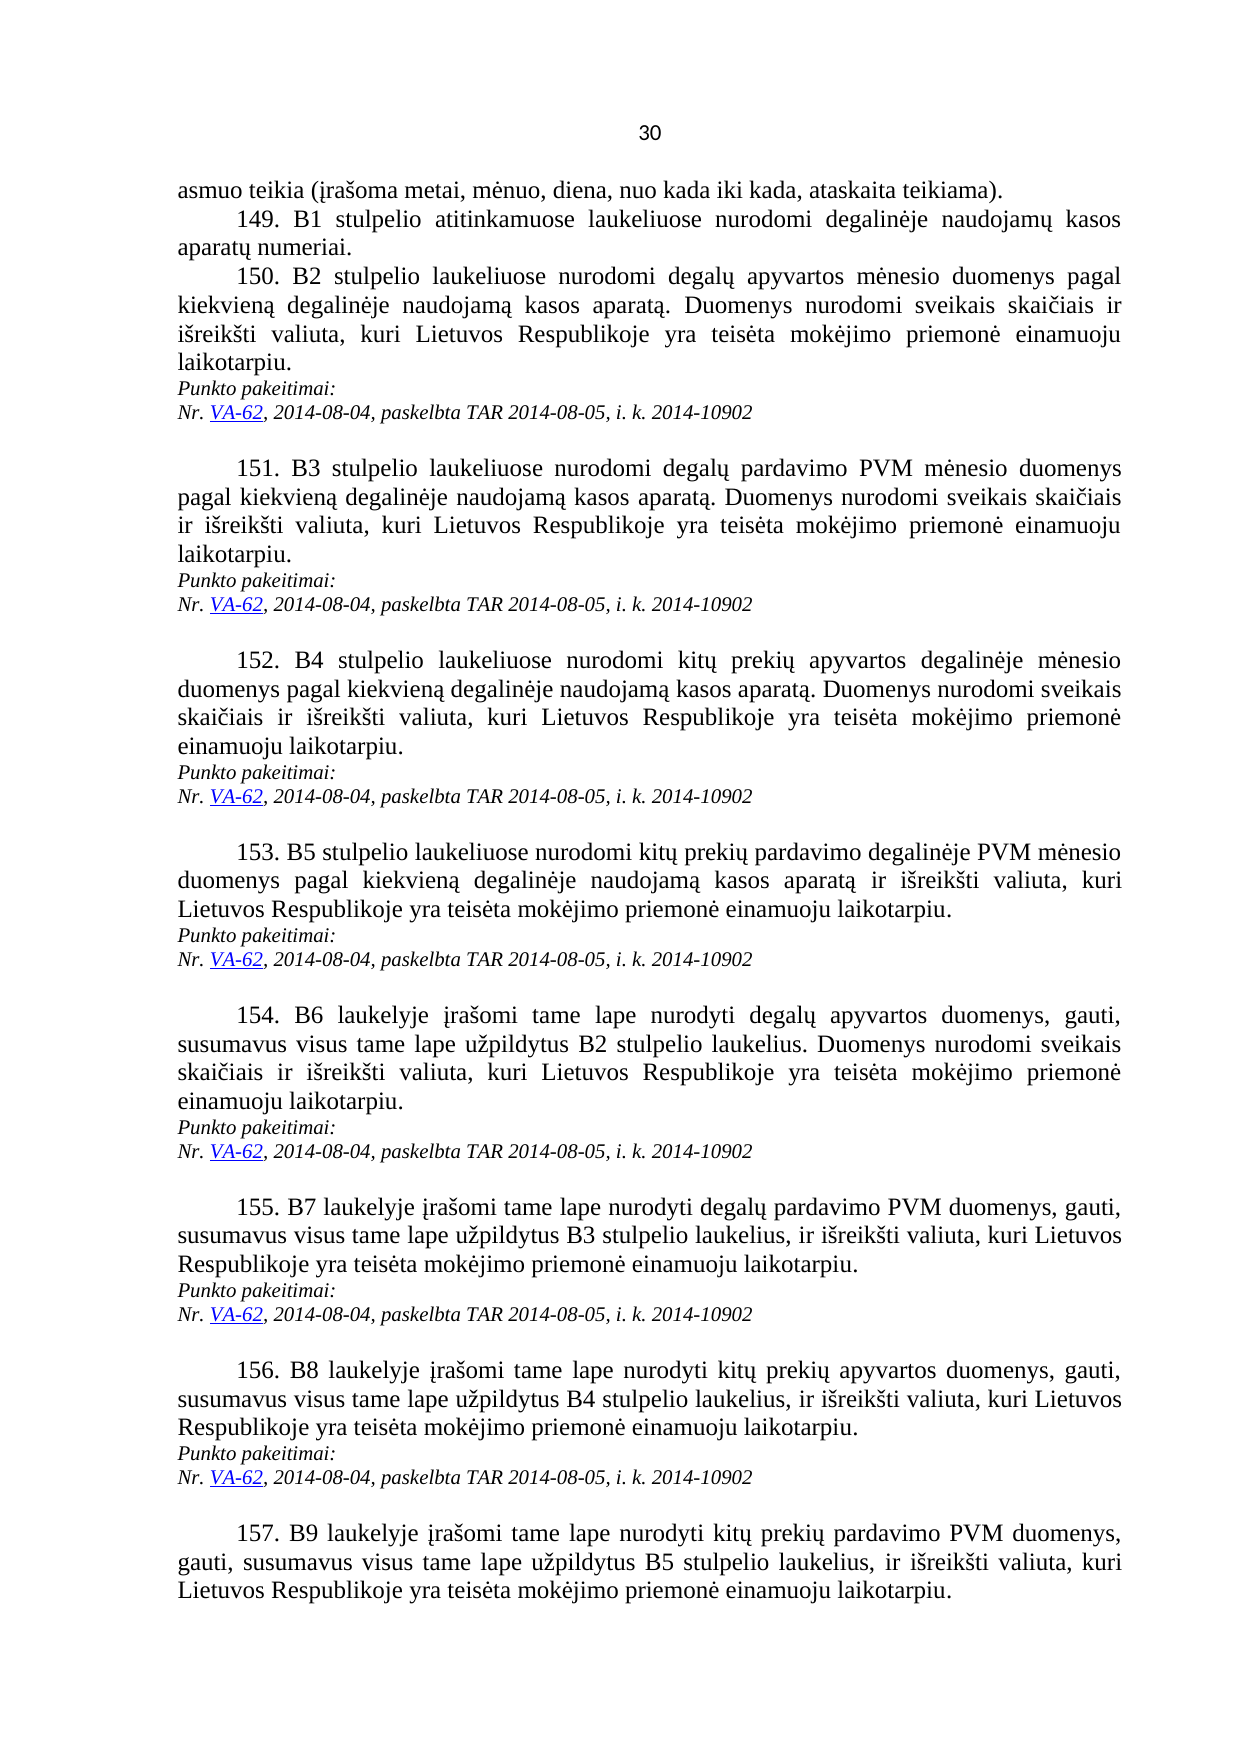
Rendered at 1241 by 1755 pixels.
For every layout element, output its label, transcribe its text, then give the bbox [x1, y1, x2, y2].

text Punkto pakeitimai: [177, 923, 1122, 947]
text 157. B9 laukelyje įrašomi tame lape nurodyti kitų prekių pardavimo PVM duomenys, gauti, susumavus visus tame lape užpildytus B5 stulpelio laukelius, ir išreikšti valiuta, kuri Lietuvos Respublikoje yra teisėta mokėjimo priemonė einamuoju laikotarpiu. [177, 1518, 1122, 1604]
text Punkto pakeitimai: [177, 1278, 1122, 1302]
text 151. B3 stulpelio laukeliuose nurodomi degalų pardavimo PVM mėnesio duomenys pagal kiekvieną degalinėje naudojamą kasos aparatą. Duomenys nurodomi sveikais skaičiais ir išreikšti valiuta, kuri Lietuvos Respublikoje yra teisėta mokėjimo priemonė einamuoju laikotarpiu. [177, 453, 1122, 568]
text Nr. VA-62, 2014-08-04, paskelbta TAR 2014-08-05, i. k. 2014-10902 [177, 592, 1122, 616]
text 149. B1 stulpelio atitinkamuose laukeliuose nurodomi degalinėje naudojamų kasos aparatų numeriai. [177, 204, 1122, 261]
text 150. B2 stulpelio laukeliuose nurodomi degalų apyvartos mėnesio duomenys pagal kiekvieną degalinėje naudojamą kasos aparatą. Duomenys nurodomi sveikais skaičiais ir išreikšti valiuta, kuri Lietuvos Respublikoje yra teisėta mokėjimo priemonė einamuoju laikotarpiu. [177, 261, 1122, 376]
text Nr. VA-62, 2014-08-04, paskelbta TAR 2014-08-05, i. k. 2014-10902 [177, 784, 1122, 808]
text 155. B7 laukelyje įrašomi tame lape nurodyti degalų pardavimo PVM duomenys, gauti, susumavus visus tame lape užpildytus B3 stulpelio laukelius, ir išreikšti valiuta, kuri Lietuvos Respublikoje yra teisėta mokėjimo priemonė einamuoju laikotarpiu. [177, 1192, 1122, 1278]
text Nr. VA-62, 2014-08-04, paskelbta TAR 2014-08-05, i. k. 2014-10902 [177, 1465, 1122, 1489]
text Punkto pakeitimai: [177, 376, 1122, 400]
text Nr. VA-62, 2014-08-04, paskelbta TAR 2014-08-05, i. k. 2014-10902 [177, 1139, 1122, 1163]
text 153. B5 stulpelio laukeliuose nurodomi kitų prekių pardavimo degalinėje PVM mėnesio duomenys pagal kiekvieną degalinėje naudojamą kasos aparatą ir išreikšti valiuta, kuri Lietuvos Respublikoje yra teisėta mokėjimo priemonė einamuoju laikotarpiu. [177, 837, 1122, 923]
text asmuo teikia (įrašoma metai, mėnuo, diena, nuo kada iki kada, ataskaita teikiama). [177, 175, 1122, 204]
text 156. B8 laukelyje įrašomi tame lape nurodyti kitų prekių apyvartos duomenys, gauti, susumavus visus tame lape užpildytus B4 stulpelio laukelius, ir išreikšti valiuta, kuri Lietuvos Respublikoje yra teisėta mokėjimo priemonė einamuoju laikotarpiu. [177, 1355, 1122, 1441]
text Punkto pakeitimai: [177, 760, 1122, 784]
text Nr. VA-62, 2014-08-04, paskelbta TAR 2014-08-05, i. k. 2014-10902 [177, 1302, 1122, 1326]
text 154. B6 laukelyje įrašomi tame lape nurodyti degalų apyvartos duomenys, gauti, susumavus visus tame lape užpildytus B2 stulpelio laukelius. Duomenys nurodomi sveikais skaičiais ir išreikšti valiuta, kuri Lietuvos Respublikoje yra teisėta mokėjimo priemonė einamuoju laikotarpiu. [177, 1000, 1122, 1115]
text Punkto pakeitimai: [177, 1115, 1122, 1139]
text Nr. VA-62, 2014-08-04, paskelbta TAR 2014-08-05, i. k. 2014-10902 [177, 400, 1122, 424]
text Punkto pakeitimai: [177, 568, 1122, 592]
text 152. B4 stulpelio laukeliuose nurodomi kitų prekių apyvartos degalinėje mėnesio duomenys pagal kiekvieną degalinėje naudojamą kasos aparatą. Duomenys nurodomi sveikais skaičiais ir išreikšti valiuta, kuri Lietuvos Respublikoje yra teisėta mokėjimo priemonė einamuoju laikotarpiu. [177, 645, 1122, 760]
text Punkto pakeitimai: [177, 1441, 1122, 1465]
text Nr. VA-62, 2014-08-04, paskelbta TAR 2014-08-05, i. k. 2014-10902 [177, 947, 1122, 971]
